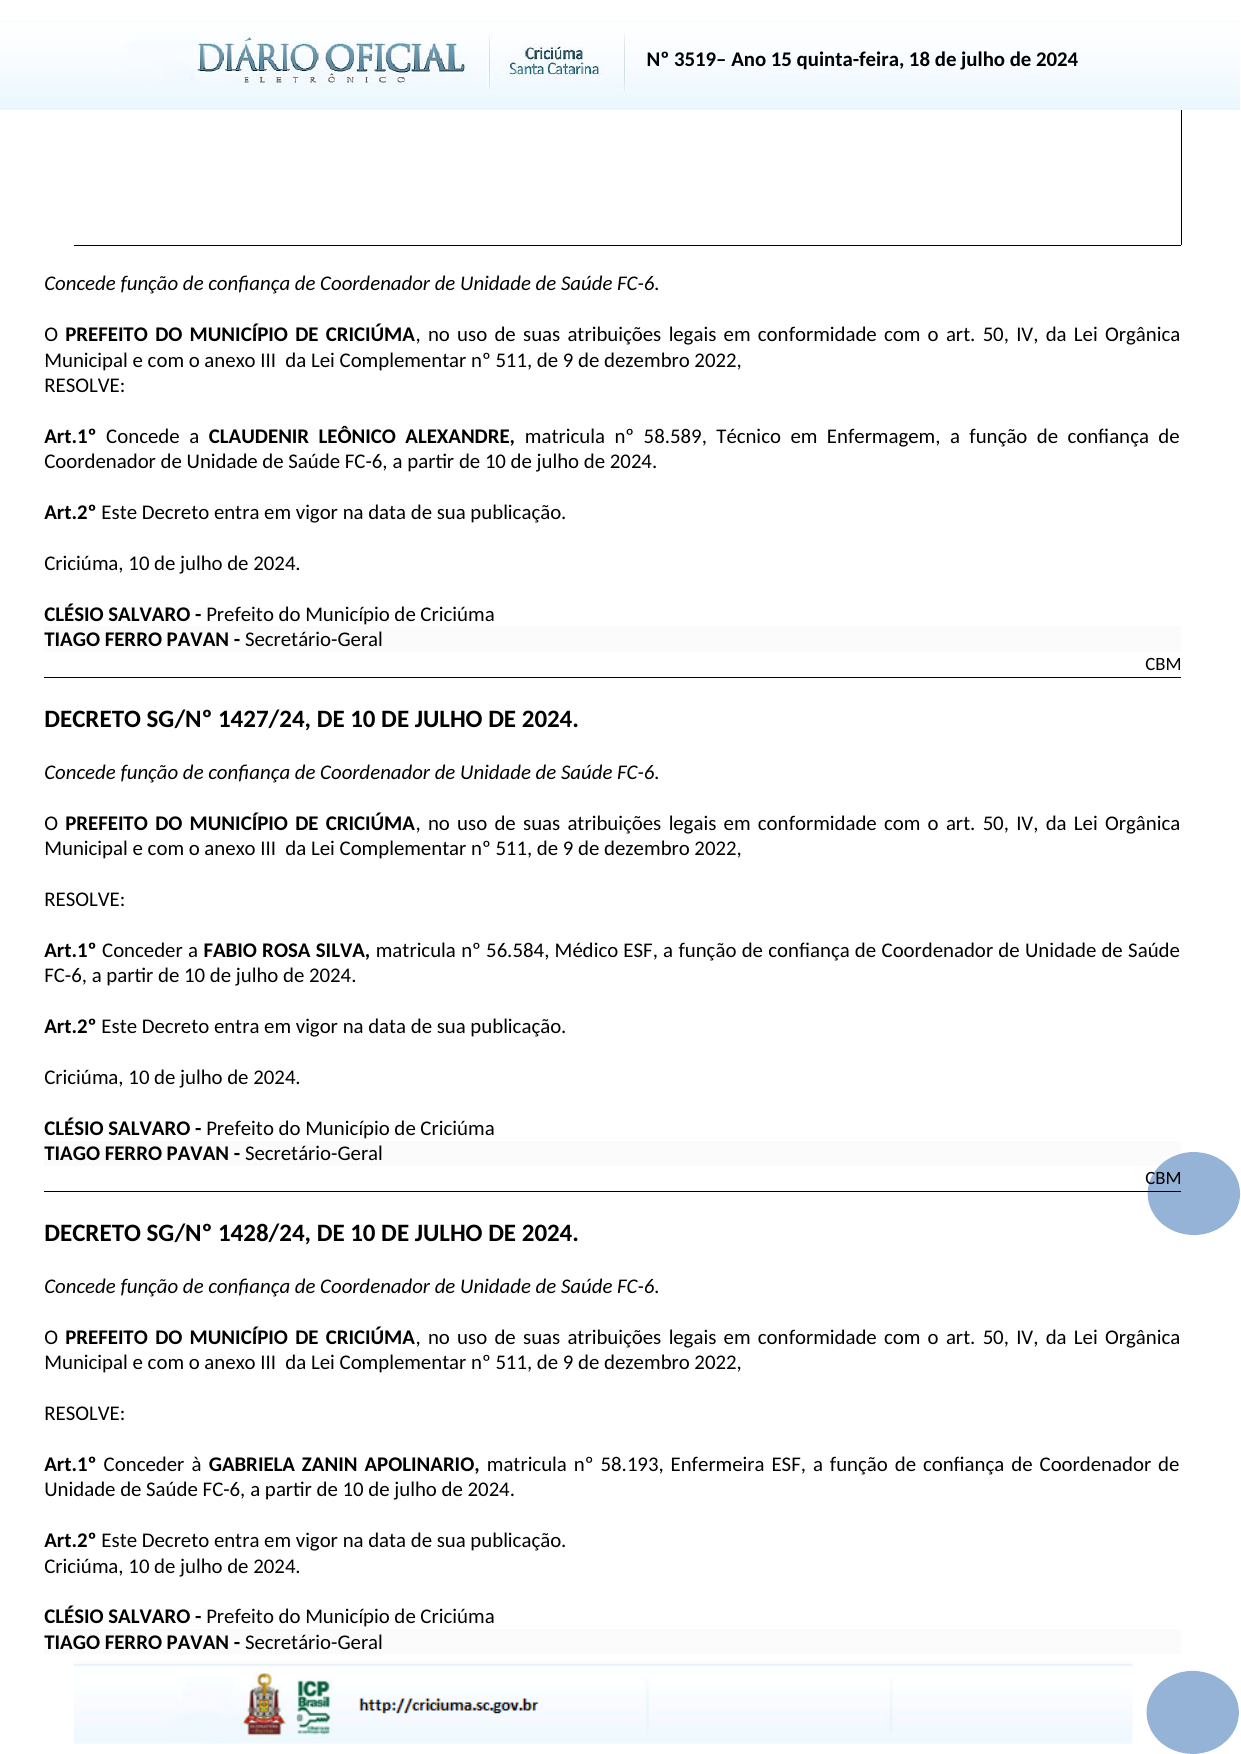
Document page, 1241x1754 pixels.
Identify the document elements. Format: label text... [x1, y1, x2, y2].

text O PREFEITO DO MUNICÍPIO DE CRICIÚMA, no uso de suas atribuições legais em conformidade com o art. 50, IV, da Lei Orgânica Municipal e com o anexo III da Lei Complementar nº 511, de 9 de dezembro 2022, [44, 810, 1181, 861]
text Criciúma, 10 de julho de 2024. [44, 550, 1181, 576]
text RESOLVE: [44, 372, 1181, 398]
text TIAGO FERRO PAVAN - Secretário-Geral [44, 626, 1181, 652]
text Art.2º Este Decreto entra em vigor na data de sua publicação. [44, 1013, 1181, 1039]
text Criciúma, 10 de julho de 2024. [44, 1064, 1181, 1090]
text RESOLVE: [44, 886, 1181, 912]
text TIAGO FERRO PAVAN - Secretário-Geral [44, 1629, 1181, 1654]
text DECRETO SG/Nº 1427/24, DE 10 DE JULHO DE 2024. [44, 703, 1181, 734]
text Criciúma, 10 de julho de 2024. [44, 1553, 1181, 1578]
text Art.2º Este Decreto entra em vigor na data de sua publicação. [44, 499, 1181, 525]
text CLÉSIO SALVARO - Prefeito do Município de Criciúma [44, 601, 1181, 626]
text Art.2º Este Decreto entra em vigor na data de sua publicação. [44, 1527, 1181, 1553]
text CBM [44, 1166, 1158, 1191]
text DECRETO SG/Nº 1428/24, DE 10 DE JULHO DE 2024. [44, 1217, 1181, 1248]
text Concede função de confiança de Coordenador de Unidade de Saúde FC-6. [44, 1273, 1181, 1299]
text CLÉSIO SALVARO - Prefeito do Município de Criciúma [44, 1115, 1181, 1141]
text Art.1º Concede a CLAUDENIR LEÔNICO ALEXANDRE, matricula nº 58.589, Técnico em Enfermagem, a função de confiança de Coordenador de Unidade de Saúde FC-6, a partir de 10 de julho de 2024. [44, 423, 1181, 474]
text Art.1º Conceder à GABRIELA ZANIN APOLINARIO, matricula nº 58.193, Enfermeira ESF, a função de confiança de Coordenador de Unidade de Saúde FC-6, a partir de 10 de julho de 2024. [44, 1451, 1181, 1502]
text O PREFEITO DO MUNICÍPIO DE CRICIÚMA, no uso de suas atribuições legais em conformidade com o art. 50, IV, da Lei Orgânica Municipal e com o anexo III da Lei Complementar nº 511, de 9 de dezembro 2022, [44, 1324, 1181, 1375]
text Concede função de confiança de Coordenador de Unidade de Saúde FC-6. [44, 759, 1181, 785]
text TIAGO FERRO PAVAN - Secretário-Geral [44, 1141, 1181, 1166]
text Concede função de confiança de Coordenador de Unidade de Saúde FC-6. [44, 271, 1181, 296]
text Art.1º Conceder a FABIO ROSA SILVA, matricula nº 56.584, Médico ESF, a função de confiança de Coordenador de Unidade de Saúde FC-6, a partir de 10 de julho de 2024. [44, 937, 1181, 988]
text CLÉSIO SALVARO - Prefeito do Município de Criciúma [44, 1604, 1181, 1629]
text RESOLVE: [44, 1400, 1181, 1426]
text CBM [44, 652, 1181, 677]
text O PREFEITO DO MUNICÍPIO DE CRICIÚMA, no uso de suas atribuições legais em conformidade com o art. 50, IV, da Lei Orgânica Municipal e com o anexo III da Lei Complementar nº 511, de 9 de dezembro 2022, [44, 321, 1181, 372]
